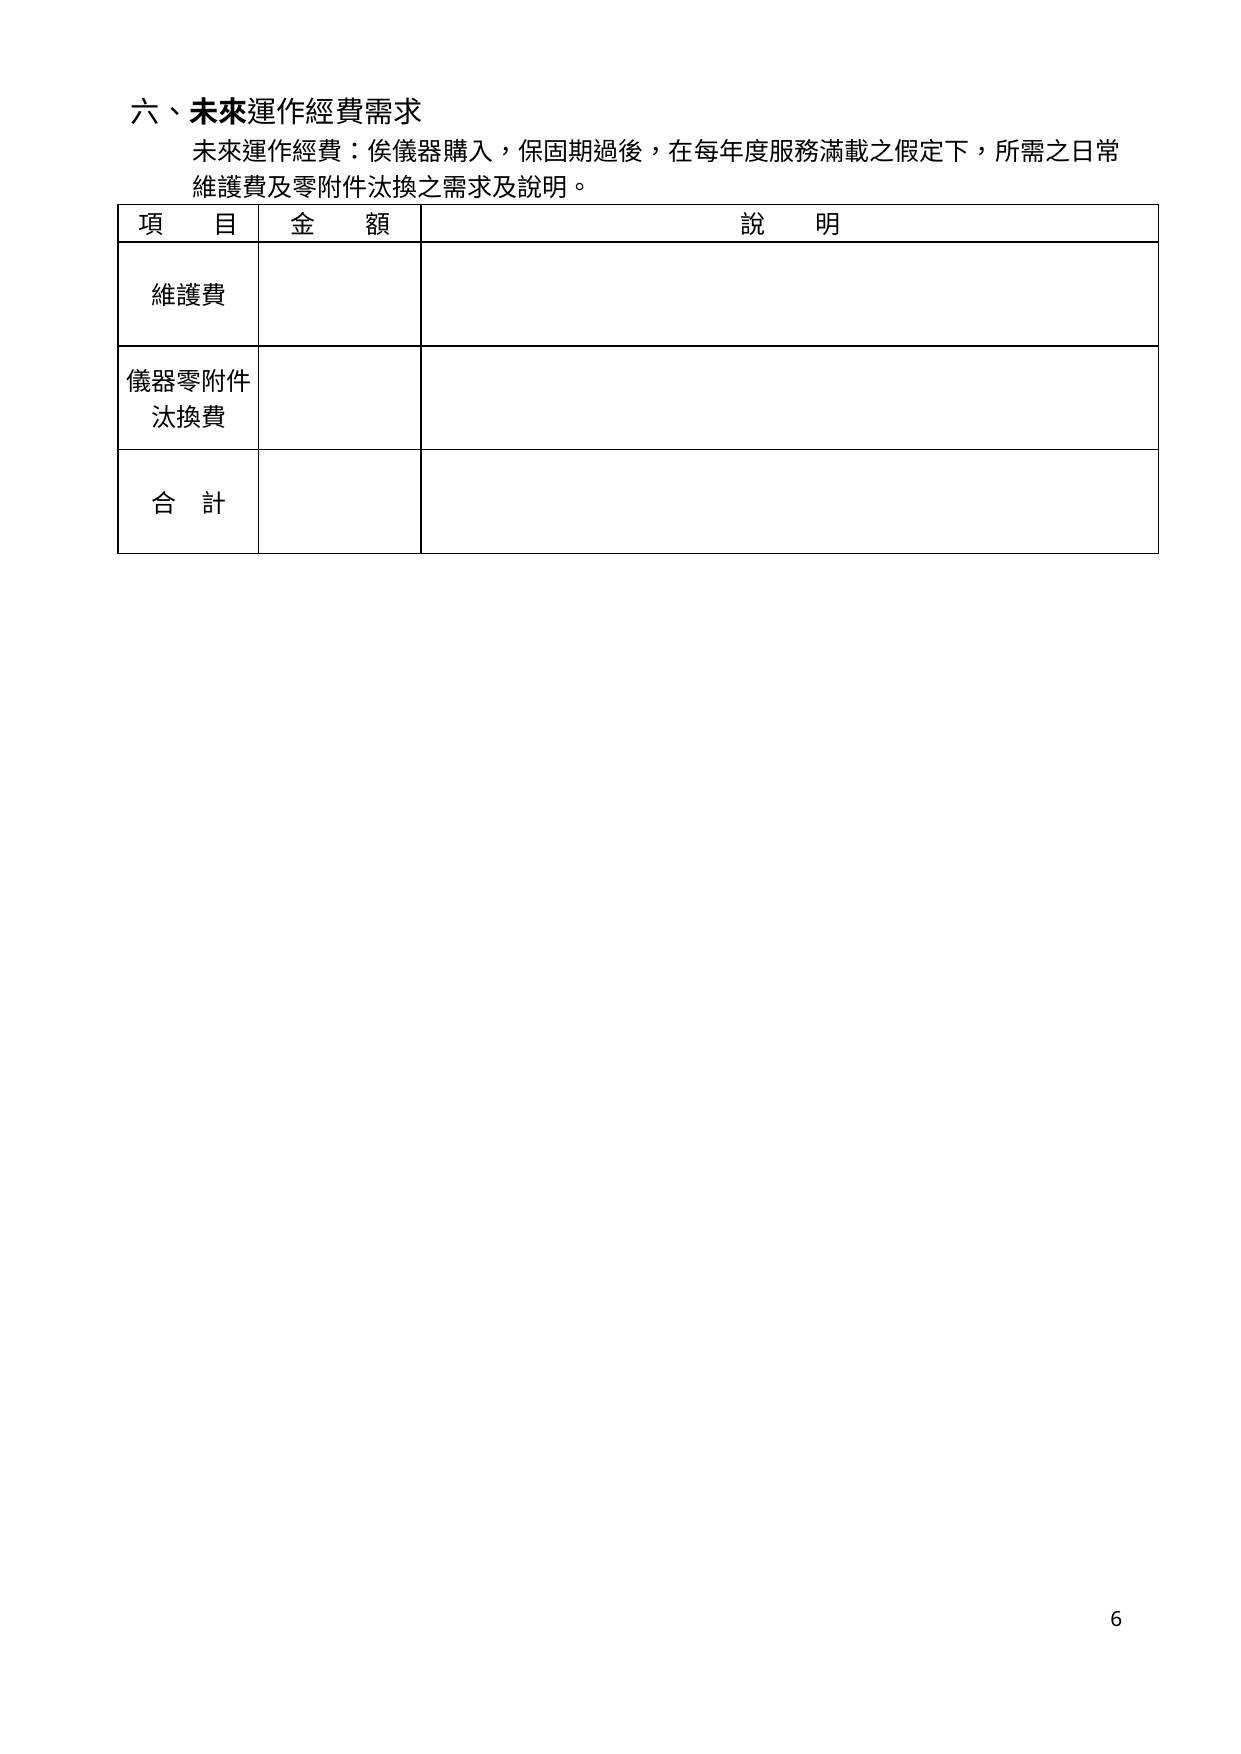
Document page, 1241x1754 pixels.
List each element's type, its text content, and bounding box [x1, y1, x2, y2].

table_cell [422, 243, 1158, 345]
table_cell [259, 347, 420, 449]
text 未來運作經費：俟儀器購入，保固期過後，在每年度服務滿載之假定下，所需之日常維護費及零附件汰換之需求及說明。 [192, 131, 1122, 203]
table_cell 儀器零附件汰換費 [119, 347, 258, 449]
table_cell [259, 243, 420, 345]
table_cell [422, 450, 1158, 552]
table_header 金 額 [259, 205, 420, 241]
table_cell [422, 347, 1158, 449]
table_header 項 目 [119, 205, 258, 241]
table_cell [259, 450, 420, 552]
table_cell 合 計 [119, 450, 258, 552]
table_header 說 明 [422, 205, 1158, 241]
text 六、未來運作經費需求 [131, 89, 1122, 131]
table_cell 維護費 [119, 243, 258, 345]
